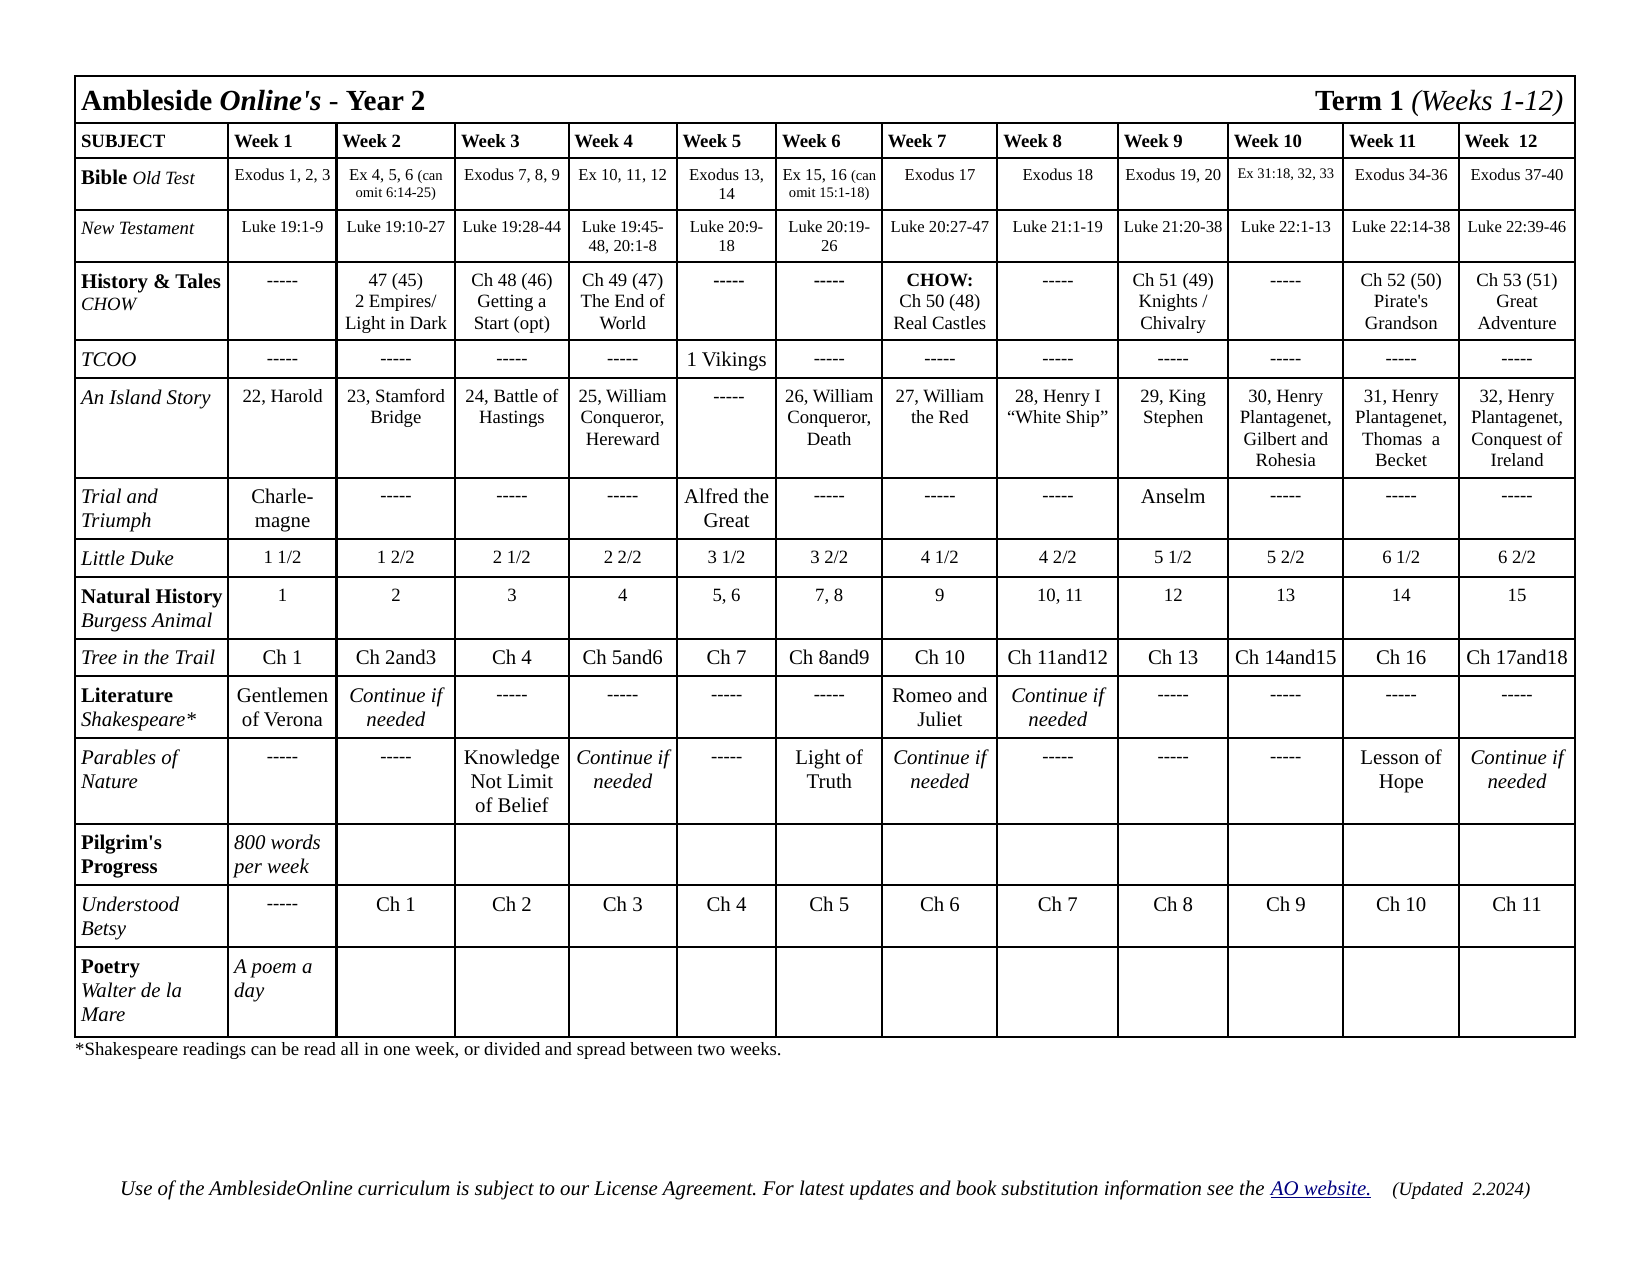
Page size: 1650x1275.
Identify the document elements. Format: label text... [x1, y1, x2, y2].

table_cell ----- [1460, 677, 1574, 737]
table_cell ----- [1460, 341, 1574, 377]
table_cell Week 10 [1229, 124, 1342, 157]
table_cell [1119, 825, 1227, 884]
table_cell Continue if needed [338, 677, 454, 737]
table_cell Alfred the Great [678, 479, 775, 538]
table_cell Bible Old Test [76, 159, 227, 209]
table_cell Literature Shakespeare* [76, 677, 227, 737]
table_cell Luke 19:10-27 [338, 211, 454, 261]
table_cell [1119, 948, 1227, 1036]
table_cell [456, 948, 568, 1036]
table_cell Lesson of Hope [1344, 739, 1458, 822]
table_cell ----- [229, 341, 335, 377]
table_cell Ch 1 [229, 640, 335, 675]
table_cell 6 2/2 [1460, 540, 1574, 576]
table_cell Week 9 [1119, 124, 1227, 157]
table_cell ----- [456, 479, 568, 538]
table_cell 9 [883, 578, 996, 637]
table_cell ----- [338, 479, 454, 538]
table_cell Continue if needed [1460, 739, 1574, 822]
table_cell ----- [883, 479, 996, 538]
table_cell 32, Henry Plantagenet, Conquest of Ireland [1460, 379, 1574, 477]
table_cell New Testament [76, 211, 227, 261]
table_cell ----- [456, 341, 568, 377]
table_cell Week 7 [883, 124, 996, 157]
table_cell Ch 16 [1344, 640, 1458, 675]
table_cell Ch 14and15 [1229, 640, 1342, 675]
table_cell Pilgrim's Progress [76, 825, 227, 884]
table_cell 29, King Stephen [1119, 379, 1227, 477]
table_cell ----- [570, 677, 676, 737]
table_cell Ch 7 [678, 640, 775, 675]
table_cell Parables of Nature [76, 739, 227, 822]
table_cell Ex 4, 5, 6 (can omit 6:14-25) [338, 159, 454, 209]
table_cell Week 1 [229, 124, 335, 157]
table_cell ----- [229, 739, 335, 822]
table_cell 2 2/2 [570, 540, 676, 576]
table_cell ----- [678, 677, 775, 737]
table_cell ----- [338, 739, 454, 822]
table_cell 30, Henry Plantagenet, Gilbert and Rohesia [1229, 379, 1342, 477]
table_cell Week 2 [338, 124, 454, 157]
table_cell 1 [229, 578, 335, 637]
table_cell Charle-magne [229, 479, 335, 538]
table_cell [883, 948, 996, 1036]
table_cell ----- [998, 341, 1117, 377]
table_cell Week 8 [998, 124, 1117, 157]
table_cell ----- [1119, 739, 1227, 822]
table_cell Luke 19:45-48, 20:1-8 [570, 211, 676, 261]
table_cell Ch 11 [1460, 886, 1574, 946]
table_cell 22, Harold [229, 379, 335, 477]
table_cell 14 [1344, 578, 1458, 637]
table_cell [883, 825, 996, 884]
table_cell 31, Henry Plantagenet, Thomas a Becket [1344, 379, 1458, 477]
table_cell Understood Betsy [76, 886, 227, 946]
table_cell Exodus 37-40 [1460, 159, 1574, 209]
table_cell 3 2/2 [777, 540, 881, 576]
table_cell Exodus 17 [883, 159, 996, 209]
table_cell Ch 10 [883, 640, 996, 675]
table_cell [1460, 948, 1574, 1036]
table_cell ----- [456, 677, 568, 737]
table_cell TCOO [76, 341, 227, 377]
table_cell Ch 53 (51) Great Adventure [1460, 263, 1574, 339]
table_cell 26, William Conqueror, Death [777, 379, 881, 477]
table_cell ----- [1229, 341, 1342, 377]
table_cell Ex 10, 11, 12 [570, 159, 676, 209]
table_cell ----- [1229, 739, 1342, 822]
table_cell 25, William Conqueror, Hereward [570, 379, 676, 477]
table_cell Exodus 1, 2, 3 [229, 159, 335, 209]
table_cell 27, William the Red [883, 379, 996, 477]
table_cell [1229, 948, 1342, 1036]
table_cell Continue if needed [883, 739, 996, 822]
table_cell Luke 19:28-44 [456, 211, 568, 261]
table_cell Continue if needed [998, 677, 1117, 737]
table_cell History & Tales CHOW [76, 263, 227, 339]
table_cell 10, 11 [998, 578, 1117, 637]
table_cell Little Duke [76, 540, 227, 576]
table_cell 5 1/2 [1119, 540, 1227, 576]
table_cell Week 5 [678, 124, 775, 157]
table_cell 4 2/2 [998, 540, 1117, 576]
table_cell [678, 948, 775, 1036]
table_cell Luke 20:9-18 [678, 211, 775, 261]
table_cell ----- [777, 677, 881, 737]
table_cell ----- [998, 263, 1117, 339]
table_cell Luke 22:39-46 [1460, 211, 1574, 261]
table_cell Ch 51 (49) Knights / Chivalry [1119, 263, 1227, 339]
table_cell Ch 52 (50) Pirate's Grandson [1344, 263, 1458, 339]
table_cell Ch 6 [883, 886, 996, 946]
table_cell ----- [777, 479, 881, 538]
table_cell Week 6 [777, 124, 881, 157]
table_cell ----- [1229, 479, 1342, 538]
table_cell Ex 31:18, 32, 33 [1229, 159, 1342, 209]
table_cell Luke 21:20-38 [1119, 211, 1227, 261]
table_cell 28, Henry I “White Ship” [998, 379, 1117, 477]
table_cell Ch 1 [338, 886, 454, 946]
table_cell Luke 19:1-9 [229, 211, 335, 261]
table_cell 3 [456, 578, 568, 637]
table_cell CHOW: Ch 50 (48) Real Castles [883, 263, 996, 339]
table_cell A poem a day [229, 948, 335, 1036]
table_cell Ch 8and9 [777, 640, 881, 675]
table_cell ----- [229, 886, 335, 946]
table_cell ----- [1119, 341, 1227, 377]
table_cell Ch 5and6 [570, 640, 676, 675]
table_cell ----- [678, 739, 775, 822]
table_cell ----- [678, 379, 775, 477]
table_cell 15 [1460, 578, 1574, 637]
table_cell Continue if needed [570, 739, 676, 822]
table_cell ----- [1344, 341, 1458, 377]
table_cell ----- [570, 479, 676, 538]
table_cell Trial and Triumph [76, 479, 227, 538]
table_cell Exodus 19, 20 [1119, 159, 1227, 209]
table_cell An Island Story [76, 379, 227, 477]
table_cell Ch 48 (46) Getting a Start (opt) [456, 263, 568, 339]
table_cell 5, 6 [678, 578, 775, 637]
table_cell [1460, 825, 1574, 884]
table_cell 23, Stamford Bridge [338, 379, 454, 477]
table_cell Gentlemen of Verona [229, 677, 335, 737]
table_cell Knowledge Not Limit of Belief [456, 739, 568, 822]
table_cell Week 3 [456, 124, 568, 157]
table_cell Ch 2 [456, 886, 568, 946]
table_cell ----- [570, 341, 676, 377]
table_cell Exodus 18 [998, 159, 1117, 209]
table_cell Ch 4 [456, 640, 568, 675]
table_cell Week 12 [1460, 124, 1574, 157]
table_cell ----- [1119, 677, 1227, 737]
table_cell 47 (45) 2 Empires/ Light in Dark [338, 263, 454, 339]
table_cell 1 2/2 [338, 540, 454, 576]
table_cell Ch 7 [998, 886, 1117, 946]
table_cell Ch 11and12 [998, 640, 1117, 675]
table_cell Exodus 7, 8, 9 [456, 159, 568, 209]
table_cell ----- [1344, 479, 1458, 538]
table_cell Luke 20:19-26 [777, 211, 881, 261]
table_cell 24, Battle of Hastings [456, 379, 568, 477]
table_cell Luke 21:1-19 [998, 211, 1117, 261]
table_cell 1 1/2 [229, 540, 335, 576]
table_cell 6 1/2 [1344, 540, 1458, 576]
table_cell ----- [1229, 263, 1342, 339]
table_cell ----- [1460, 479, 1574, 538]
table_cell Ch 17and18 [1460, 640, 1574, 675]
table_cell Romeo and Juliet [883, 677, 996, 737]
table_cell Ch 10 [1344, 886, 1458, 946]
table_cell Anselm [1119, 479, 1227, 538]
table_cell [570, 948, 676, 1036]
table_cell Ch 49 (47) The End of World [570, 263, 676, 339]
table_cell Tree in the Trail [76, 640, 227, 675]
table_cell Poetry Walter de la Mare [76, 948, 227, 1036]
table_cell [1344, 948, 1458, 1036]
table_cell ----- [1344, 677, 1458, 737]
table_cell ----- [777, 341, 881, 377]
table_cell [777, 948, 881, 1036]
table_cell [998, 948, 1117, 1036]
table_cell ----- [883, 341, 996, 377]
table_cell [777, 825, 881, 884]
table_cell Exodus 13, 14 [678, 159, 775, 209]
table_cell 3 1/2 [678, 540, 775, 576]
table_cell 7, 8 [777, 578, 881, 637]
table_cell [678, 825, 775, 884]
table_cell Ch 9 [1229, 886, 1342, 946]
table_cell 4 [570, 578, 676, 637]
text *Shakespeare readings can be read all in one week, or divided and spread between two weeks. [75, 1038, 1575, 1060]
table_cell [570, 825, 676, 884]
table_cell SUBJECT [76, 124, 227, 157]
table_cell [338, 825, 454, 884]
table_cell Ch 3 [570, 886, 676, 946]
table_cell 12 [1119, 578, 1227, 637]
table_cell Week 11 [1344, 124, 1458, 157]
table_cell [998, 825, 1117, 884]
table_cell ----- [777, 263, 881, 339]
table_cell Natural History Burgess Animal [76, 578, 227, 637]
table_cell 13 [1229, 578, 1342, 637]
table_cell 5 2/2 [1229, 540, 1342, 576]
table_cell Ch 4 [678, 886, 775, 946]
table_cell [338, 948, 454, 1036]
table_cell ----- [229, 263, 335, 339]
table_cell 800 words per week [229, 825, 335, 884]
table_cell [456, 825, 568, 884]
table_cell ----- [1229, 677, 1342, 737]
table_cell Light of Truth [777, 739, 881, 822]
table_cell Exodus 34-36 [1344, 159, 1458, 209]
table_cell Ch 5 [777, 886, 881, 946]
table_cell Ch 8 [1119, 886, 1227, 946]
table_cell Ex 15, 16 (can omit 15:1-18) [777, 159, 881, 209]
table_cell 2 1/2 [456, 540, 568, 576]
table_cell [1229, 825, 1342, 884]
table_cell ----- [998, 479, 1117, 538]
table_cell 4 1/2 [883, 540, 996, 576]
table_cell Luke 20:27-47 [883, 211, 996, 261]
table_cell Week 4 [570, 124, 676, 157]
table_cell ----- [338, 341, 454, 377]
table_cell Luke 22:1-13 [1229, 211, 1342, 261]
table_cell Luke 22:14-38 [1344, 211, 1458, 261]
table_cell [1344, 825, 1458, 884]
table_cell Ch 13 [1119, 640, 1227, 675]
table_header Ambleside Online's - Year 2 Term 1 (Weeks 1-12) [76, 77, 1574, 122]
table_cell ----- [998, 739, 1117, 822]
table_cell 2 [338, 578, 454, 637]
table_cell 1 Vikings [678, 341, 775, 377]
table_cell Ch 2and3 [338, 640, 454, 675]
table_cell ----- [678, 263, 775, 339]
